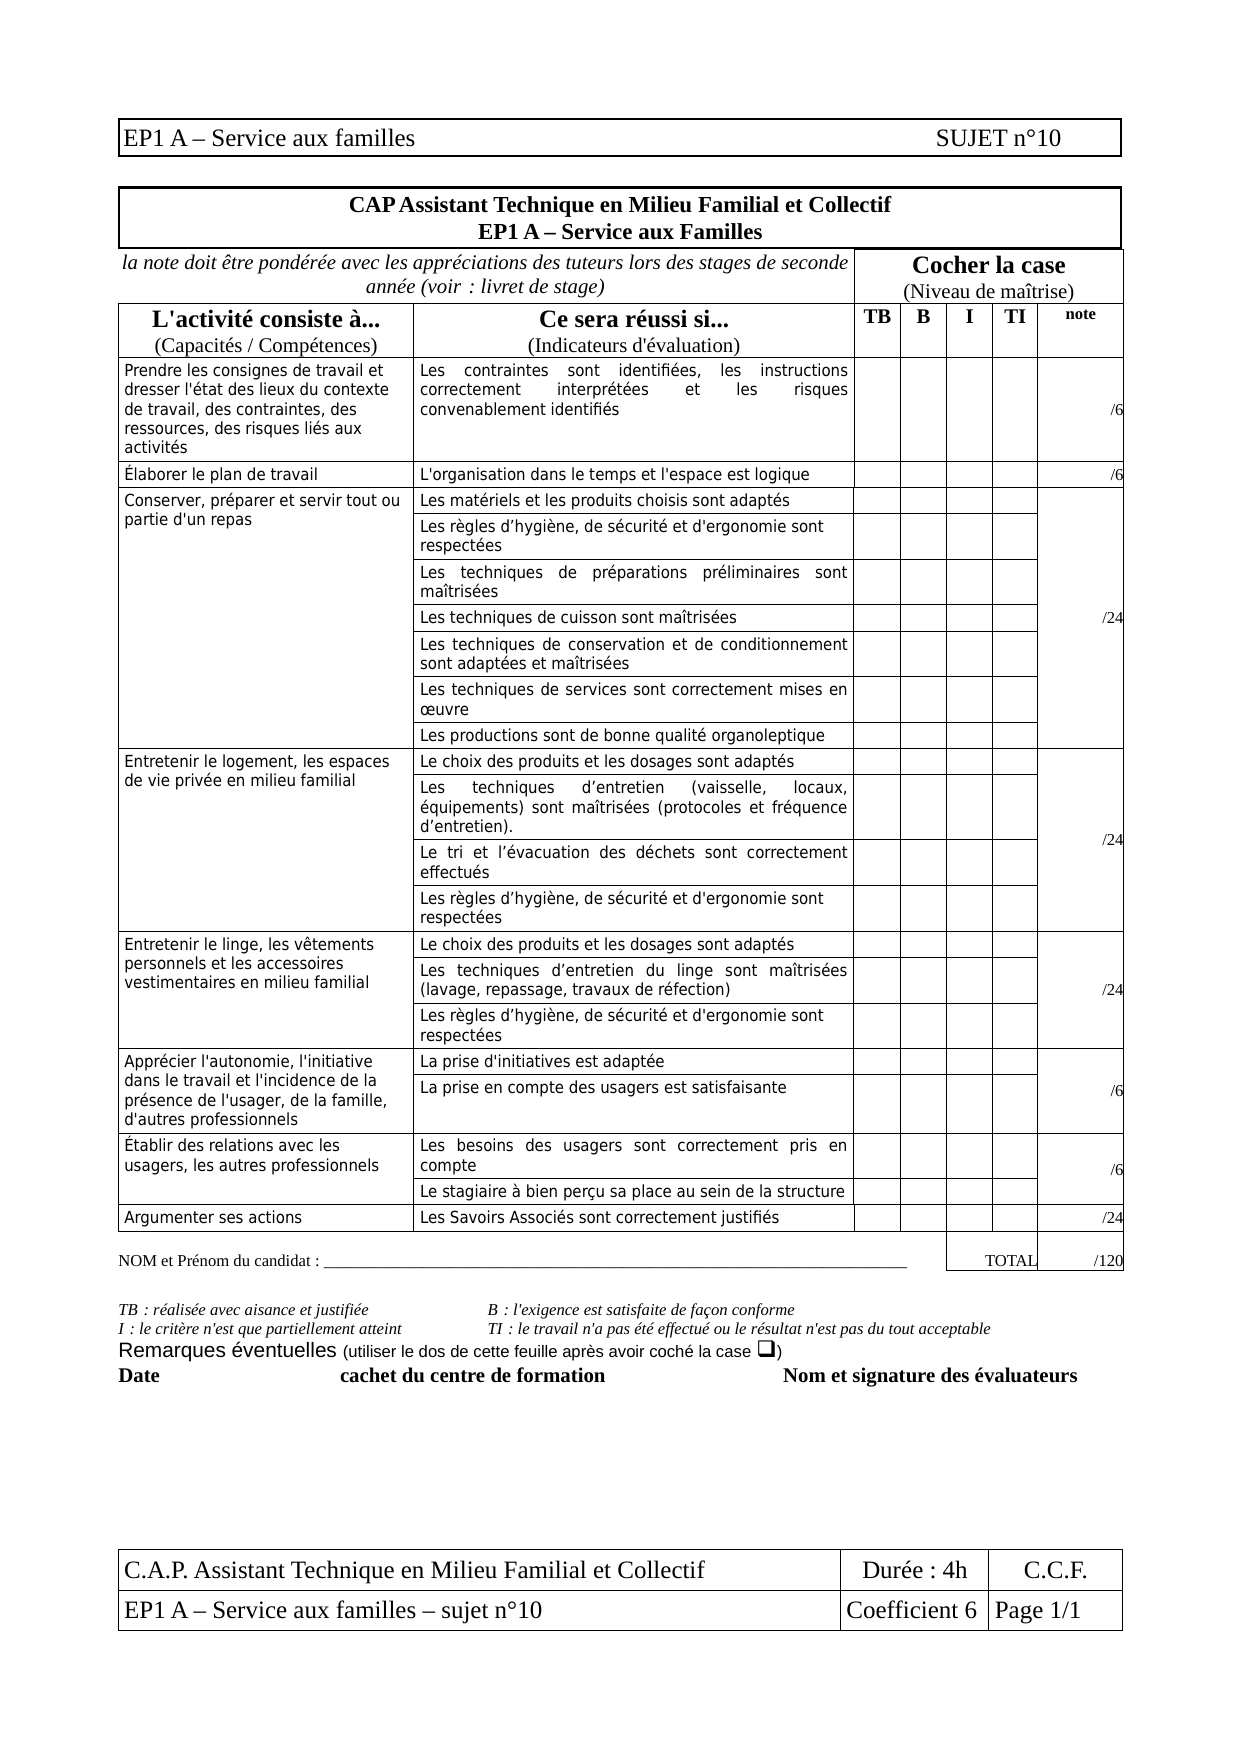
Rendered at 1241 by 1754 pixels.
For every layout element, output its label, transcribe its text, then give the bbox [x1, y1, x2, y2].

table_cell [993, 605, 1037, 631]
table_cell I [947, 304, 992, 357]
table_header [854, 1134, 900, 1178]
table_cell Le tri et l’évacuation des déchets sont correctement effectués [414, 840, 853, 885]
table_cell [993, 775, 1037, 839]
table_header [947, 932, 992, 957]
table_cell [993, 723, 1037, 748]
table_cell [947, 840, 992, 885]
table_header [947, 749, 992, 774]
table_cell B [901, 304, 946, 357]
table_header [901, 749, 946, 774]
table_cell Argumenter ses actions [119, 1205, 413, 1231]
table_cell /6 [1038, 358, 1123, 461]
text Remarques éventuelles (utiliser le dos de cette feuille après avoir coché la case ) [118, 1338, 1122, 1362]
table_cell [854, 677, 900, 722]
text CAP Assistant Technique en Milieu Familial et Collectif [120, 189, 1120, 213]
table_cell [947, 886, 992, 931]
table_cell Les techniques de préparations préliminaires sont maîtrisées [414, 560, 853, 604]
table_cell Les règles d’hygiène, de sécurité et d'ergonomie sont respectées [414, 886, 853, 931]
table_header Le choix des produits et les dosages sont adaptés [414, 932, 853, 957]
table_header [854, 1049, 900, 1074]
table_cell [947, 1004, 992, 1048]
table_cell Les techniques d’entretien (vaisselle, locaux, équipements) sont maîtrisées (protocoles et fréquence d’entretien). [414, 775, 853, 839]
table_header [901, 1049, 946, 1074]
table_cell L'activité consiste à... (Capacités / Compétences) [119, 304, 413, 357]
table_cell Les contraintes sont identifiées, les instructions correctement interprétées et les risques convenablement identifiés [414, 358, 854, 461]
table_cell [901, 1179, 946, 1204]
table_header Les besoins des usagers sont correctement pris en compte [414, 1134, 853, 1178]
table_cell [901, 840, 946, 885]
table_cell [993, 677, 1037, 722]
table_cell [947, 1179, 992, 1204]
table_cell [947, 632, 992, 676]
table_cell [901, 723, 946, 748]
table_header Cocher la case (Niveau de maîtrise) [855, 250, 1123, 303]
table_cell [855, 1205, 900, 1231]
table_cell [901, 677, 946, 722]
table_header [947, 1134, 992, 1178]
table_header la note doit être pondérée avec les appréciations des tuteurs lors des stages de seconde année (voir : livret de stage) [118, 249, 854, 303]
table_cell [947, 462, 992, 487]
table_cell /6 [1038, 462, 1123, 487]
table_cell Les techniques de services sont correctement mises en œuvre [414, 677, 853, 722]
table_cell [854, 1004, 900, 1048]
table_cell Apprécier l'autonomie, l'initiative dans le travail et l'incidence de la présence de l'usager, de la famille, d'autres professionnels [119, 1049, 413, 1132]
table_header Les matériels et les produits choisis sont adaptés [414, 488, 853, 513]
table_cell [854, 632, 900, 676]
table_cell [993, 886, 1037, 931]
table_header [993, 488, 1037, 513]
table_cell Ce sera réussi si... (Indicateurs d'évaluation) [414, 304, 854, 357]
table_cell [854, 723, 900, 748]
table_cell [854, 886, 900, 931]
table_cell [947, 677, 992, 722]
table_cell [947, 358, 992, 461]
table_cell Entretenir le logement, les espaces de vie privée en milieu familial [119, 749, 413, 931]
text TB : réalisée avec aisance et justifiée B : l'exigence est satisfaite de façon conforme [118, 1300, 1122, 1319]
table_cell [854, 560, 900, 604]
table_cell [947, 723, 992, 748]
table_header [993, 1134, 1037, 1178]
table_cell [993, 462, 1037, 487]
table_cell /6 [1038, 1049, 1123, 1132]
table_cell [947, 514, 992, 559]
table_cell [901, 1004, 946, 1048]
table_cell note [1038, 304, 1123, 357]
table_cell TI [993, 304, 1037, 357]
table_cell [993, 1004, 1037, 1048]
table_cell /6 [1038, 1134, 1123, 1204]
table_cell Entretenir le linge, les vêtements personnels et les accessoires vestimentaires en milieu familial [119, 932, 413, 1048]
table_cell [947, 560, 992, 604]
table_cell /24 [1038, 1205, 1123, 1231]
table_cell [854, 958, 900, 1002]
text I : le critère n'est que partiellement atteint TI : le travail n'a pas été effectué ou le résultat n'est pas du tout acceptable [118, 1319, 1122, 1338]
table_cell [901, 560, 946, 604]
table_cell [901, 514, 946, 559]
table_cell [854, 840, 900, 885]
table_cell [993, 514, 1037, 559]
table_cell [993, 1179, 1037, 1204]
table_cell [947, 775, 992, 839]
table_cell TB [855, 304, 900, 357]
table_cell [854, 514, 900, 559]
table_cell La prise en compte des usagers est satisfaisante [414, 1075, 853, 1132]
table_cell Les productions sont de bonne qualité organoleptique [414, 723, 853, 748]
table_header La prise d'initiatives est adaptée [414, 1049, 853, 1074]
table_cell /24 [1038, 749, 1123, 931]
table_header [947, 488, 992, 513]
table_cell [947, 1205, 992, 1231]
table_cell TOTAL [947, 1232, 1037, 1270]
table_cell [993, 358, 1037, 461]
table_cell [993, 1205, 1037, 1231]
table_cell Les Savoirs Associés sont correctement justifiés [414, 1205, 854, 1231]
table_cell [901, 358, 946, 461]
table_cell [993, 840, 1037, 885]
table_cell Établir des relations avec les usagers, les autres professionnels [119, 1134, 413, 1204]
table_cell Le stagiaire à bien perçu sa place au sein de la structure [414, 1179, 853, 1204]
table_cell Élaborer le plan de travail [119, 462, 413, 487]
table_cell NOM et Prénom du candidat : ______________________________________________________________________ [118, 1232, 946, 1270]
table_cell Les techniques de cuisson sont maîtrisées [414, 605, 853, 631]
table_cell [901, 632, 946, 676]
table_cell [993, 632, 1037, 676]
table_cell [993, 560, 1037, 604]
table_cell Les règles d’hygiène, de sécurité et d'ergonomie sont respectées [414, 514, 853, 559]
table_cell /24 [1038, 488, 1123, 748]
table_cell [854, 605, 900, 631]
table_header [854, 932, 900, 957]
table_cell [901, 886, 946, 931]
table_cell [947, 1075, 992, 1132]
table_header Le choix des produits et les dosages sont adaptés [414, 749, 853, 774]
table_cell [854, 1075, 900, 1132]
table_cell Les règles d’hygiène, de sécurité et d'ergonomie sont respectées [414, 1004, 853, 1048]
table_cell [947, 958, 992, 1002]
table_cell L'organisation dans le temps et l'espace est logique [414, 462, 854, 487]
table_header [901, 488, 946, 513]
table_cell [901, 958, 946, 1002]
table_cell [901, 1075, 946, 1132]
table_header [993, 932, 1037, 957]
table_cell [993, 958, 1037, 1002]
table_header [993, 1049, 1037, 1074]
table_header [901, 932, 946, 957]
table_cell Les techniques d’entretien du linge sont maîtrisées (lavage, repassage, travaux de réfection) [414, 958, 853, 1002]
table_cell [901, 775, 946, 839]
table_cell [855, 358, 900, 461]
table_cell /120 [1038, 1232, 1123, 1270]
table_cell [947, 605, 992, 631]
table_header [854, 749, 900, 774]
table_header [947, 1049, 992, 1074]
table_cell [855, 462, 900, 487]
text EP1 A – Service aux Familles [120, 213, 1120, 247]
table_cell [854, 775, 900, 839]
text Date cachet du centre de formation Nom et signature des évaluateurs [118, 1362, 1122, 1387]
table_cell Les techniques de conservation et de conditionnement sont adaptées et maîtrisées [414, 632, 853, 676]
table_cell /24 [1038, 932, 1123, 1048]
table_cell [854, 1179, 900, 1204]
table_header [854, 488, 900, 513]
table_cell [901, 605, 946, 631]
table_cell [901, 462, 946, 487]
table_cell [901, 1205, 946, 1231]
table_cell Conserver, préparer et servir tout ou partie d'un repas [119, 488, 413, 748]
table_header [993, 749, 1037, 774]
table_header [901, 1134, 946, 1178]
table_cell [993, 1075, 1037, 1132]
table_cell Prendre les consignes de travail et dresser l'état des lieux du contexte de travail, des contraintes, des ressources, des risques liés aux activités [119, 358, 413, 461]
